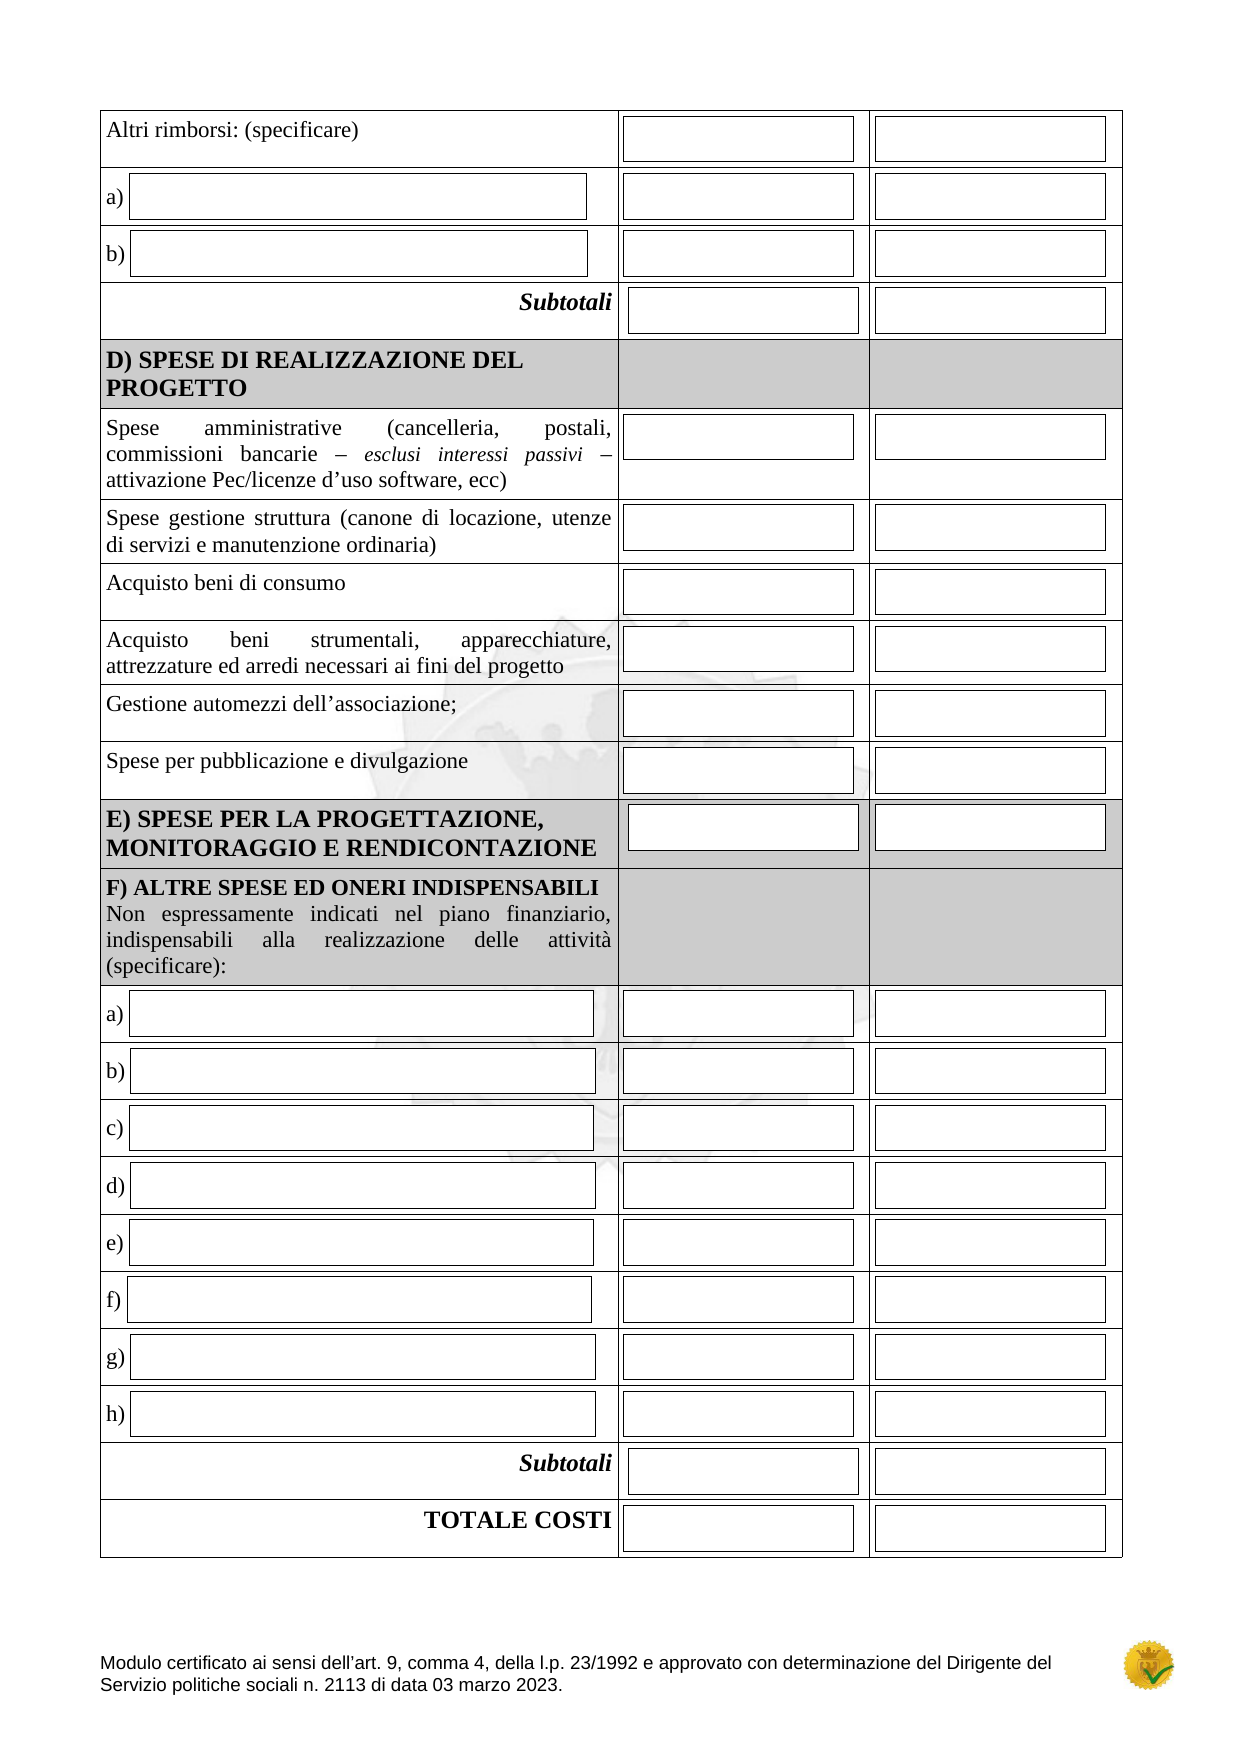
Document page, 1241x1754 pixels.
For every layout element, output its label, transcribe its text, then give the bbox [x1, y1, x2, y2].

table_cell E) SPESE PER LA PROGETTAZIONE, MONITORAGGIO E RENDICONTAZIONE [101, 800, 618, 868]
table_cell [619, 685, 869, 741]
table_cell e) [101, 1215, 618, 1271]
table_cell Altri rimborsi: (specificare) [101, 111, 618, 167]
table_cell [619, 1157, 869, 1213]
table_cell [619, 168, 869, 224]
table_cell D) SPESE DI REALIZZAZIONE DEL PROGETTO [101, 340, 618, 408]
table_cell [619, 621, 869, 684]
table_cell [619, 1443, 869, 1499]
table_cell [870, 685, 1122, 741]
table_cell [870, 869, 1122, 985]
table_cell [870, 340, 1122, 408]
table_cell Spese amministrative (cancelleria, postali, commissioni bancarie – esclusi interessi passivi – attivazione Pec/licenze d’uso software, ecc) [101, 409, 618, 498]
table_cell b) [101, 226, 618, 282]
table_cell [870, 1443, 1122, 1499]
picture [1123, 1640, 1175, 1690]
table_cell [619, 1329, 869, 1385]
table_cell [619, 283, 869, 339]
table_cell g) [101, 1329, 618, 1385]
table_cell [619, 742, 869, 799]
table_cell [870, 800, 1122, 868]
table_cell [619, 1272, 869, 1328]
table_cell [619, 1043, 869, 1099]
table_cell [619, 1500, 869, 1557]
table_cell [870, 226, 1122, 282]
table_cell Gestione automezzi dell’associazione; [101, 685, 618, 741]
table_cell [619, 409, 869, 498]
table_cell Acquisto beni strumentali, apparecchiature, attrezzature ed arredi necessari ai fini del progetto [101, 621, 618, 684]
table_cell [619, 1215, 869, 1271]
table_cell [619, 1386, 869, 1442]
table_cell [619, 1100, 869, 1156]
table_cell [870, 1500, 1122, 1557]
table_cell [619, 226, 869, 282]
table_cell [619, 564, 869, 620]
table_cell [870, 1329, 1122, 1385]
table_cell [619, 986, 869, 1042]
table_cell [870, 168, 1122, 224]
table_cell [619, 111, 869, 167]
table_cell f) [101, 1272, 618, 1328]
table_cell Subtotali [101, 283, 618, 339]
table_cell [870, 1215, 1122, 1271]
table_cell Acquisto beni di consumo [101, 564, 618, 620]
table_cell [870, 621, 1122, 684]
table_cell F) ALTRE SPESE ED ONERI INDISPENSABILI Non espressamente indicati nel piano finanziario, indispensabili alla realizzazione delle attività (specificare): [101, 869, 618, 985]
table_cell [870, 1043, 1122, 1099]
table_cell Subtotali [101, 1443, 618, 1499]
table_cell [870, 500, 1122, 563]
table_cell c) [101, 1100, 618, 1156]
table_cell [619, 869, 869, 985]
table_cell [870, 1386, 1122, 1442]
table_cell [870, 1157, 1122, 1213]
table_cell [870, 1100, 1122, 1156]
table_cell d) [101, 1157, 618, 1213]
table_cell h) [101, 1386, 618, 1442]
table_cell [870, 986, 1122, 1042]
table_cell [870, 1272, 1122, 1328]
table_cell [870, 409, 1122, 498]
table_cell [870, 742, 1122, 799]
table_cell [870, 564, 1122, 620]
table_cell b) [101, 1043, 618, 1099]
table_cell a) [101, 986, 618, 1042]
table_cell [619, 800, 869, 868]
table_cell [619, 500, 869, 563]
table_cell [870, 111, 1122, 167]
table_cell Spese per pubblicazione e divulgazione [101, 742, 618, 799]
table_cell Spese gestione struttura (canone di locazione, utenze di servizi e manutenzione ordinaria) [101, 500, 618, 563]
table_cell TOTALE COSTI [101, 1500, 618, 1557]
table_cell [619, 340, 869, 408]
table_cell [870, 283, 1122, 339]
table_cell a) [101, 168, 618, 224]
